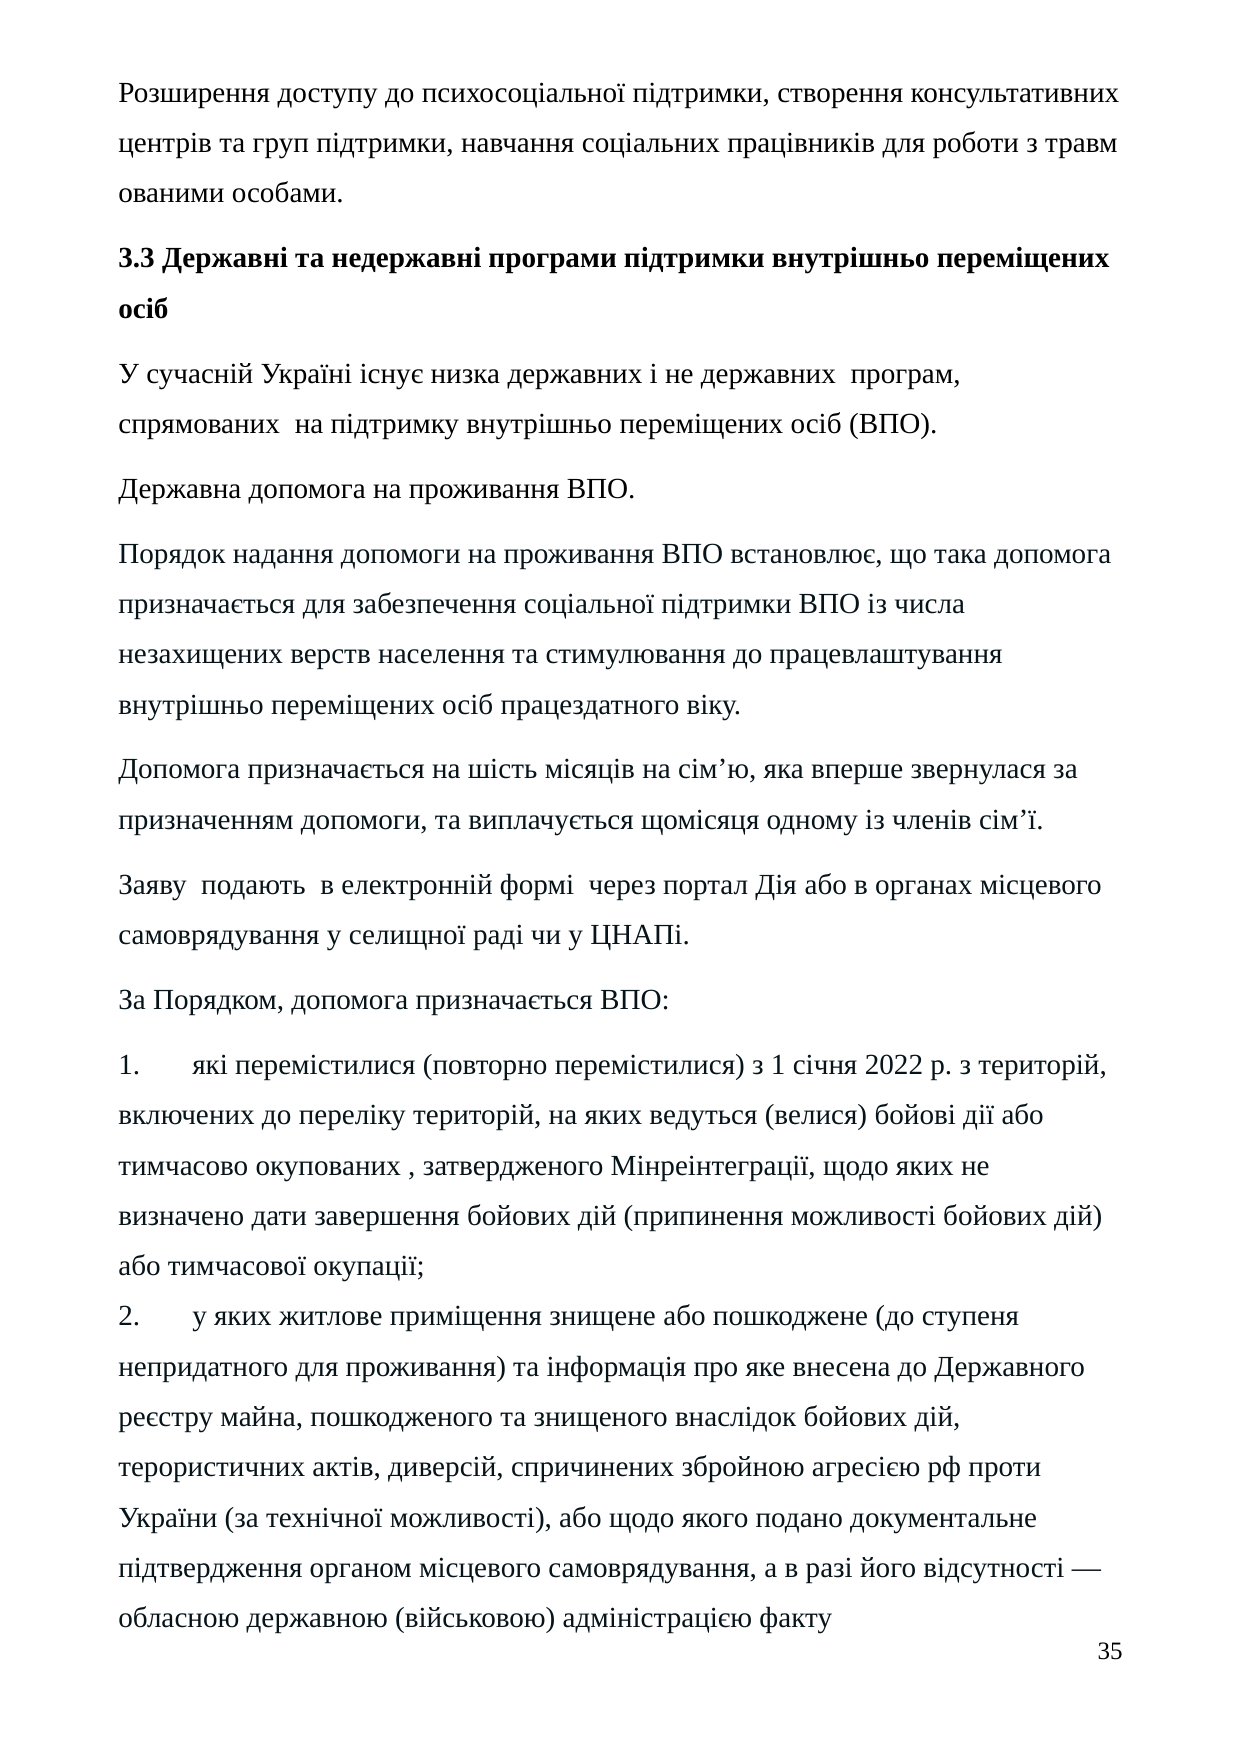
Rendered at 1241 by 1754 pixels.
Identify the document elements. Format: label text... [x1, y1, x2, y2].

text У сучасній Україні існує низка державних і не державних програм, спрямованих на підтримку внутрішньо переміщених осіб (ВПО). [118, 356, 1122, 439]
text Розширення доступу до психосоціальної підтримки, створення консультативних центрів та груп підтримки, навчання соціальних працівників для роботи з травмованими особами. [118, 75, 1122, 209]
list у яких житлове приміщення знищене або пошкоджене (до ступеня непридатного для проживання) та інформація про яке внесена до Державного реєстру майна, пошкодженого та знищеного внаслідок бойових дій, терористичних актів, диверсій, спричинених збройною агресією рф проти України (за технічної можливості), або щодо якого подано документальне підтвердження органом місцевого самоврядування, а в разі його відсутності — обласною державною (військовою) адміністрацією факту [118, 1298, 1122, 1634]
text Порядок надання допомоги на проживання ВПО встановлює, що така допомога призначається для забезпечення соціальної підтримки ВПО із числа незахищених верств населення та стимулювання до працевлаштування внутрішньо переміщених осіб працездатного віку. [118, 536, 1122, 720]
list які перемістилися (повторно перемістилися) з 1 січня 2022 р. з територій, включених до переліку територій, на яких ведуться (велися) бойові дії або тимчасово окупованих , затвердженого Мінреінтеграції, щодо яких не визначено дати завершення бойових дій (припинення можливості бойових дій) або тимчасової окупації; [118, 1047, 1122, 1282]
text Державна допомога на проживання ВПО. [118, 471, 1122, 504]
text Заяву подають в електронній формі через портал Дія або в органах місцевого самоврядування у селищної раді чи у ЦНАПі. [118, 867, 1122, 951]
text 3.3 Державні та недержавні програми підтримки внутрішньо переміщених осіб [118, 241, 1122, 324]
text Допомога призначається на шість місяців на сім’ю, яка вперше звернулася за призначенням допомоги, та виплачується щомісяця одному із членів сім’ї. [118, 752, 1122, 836]
text За Порядком, допомога призначається ВПО: [118, 982, 1122, 1016]
